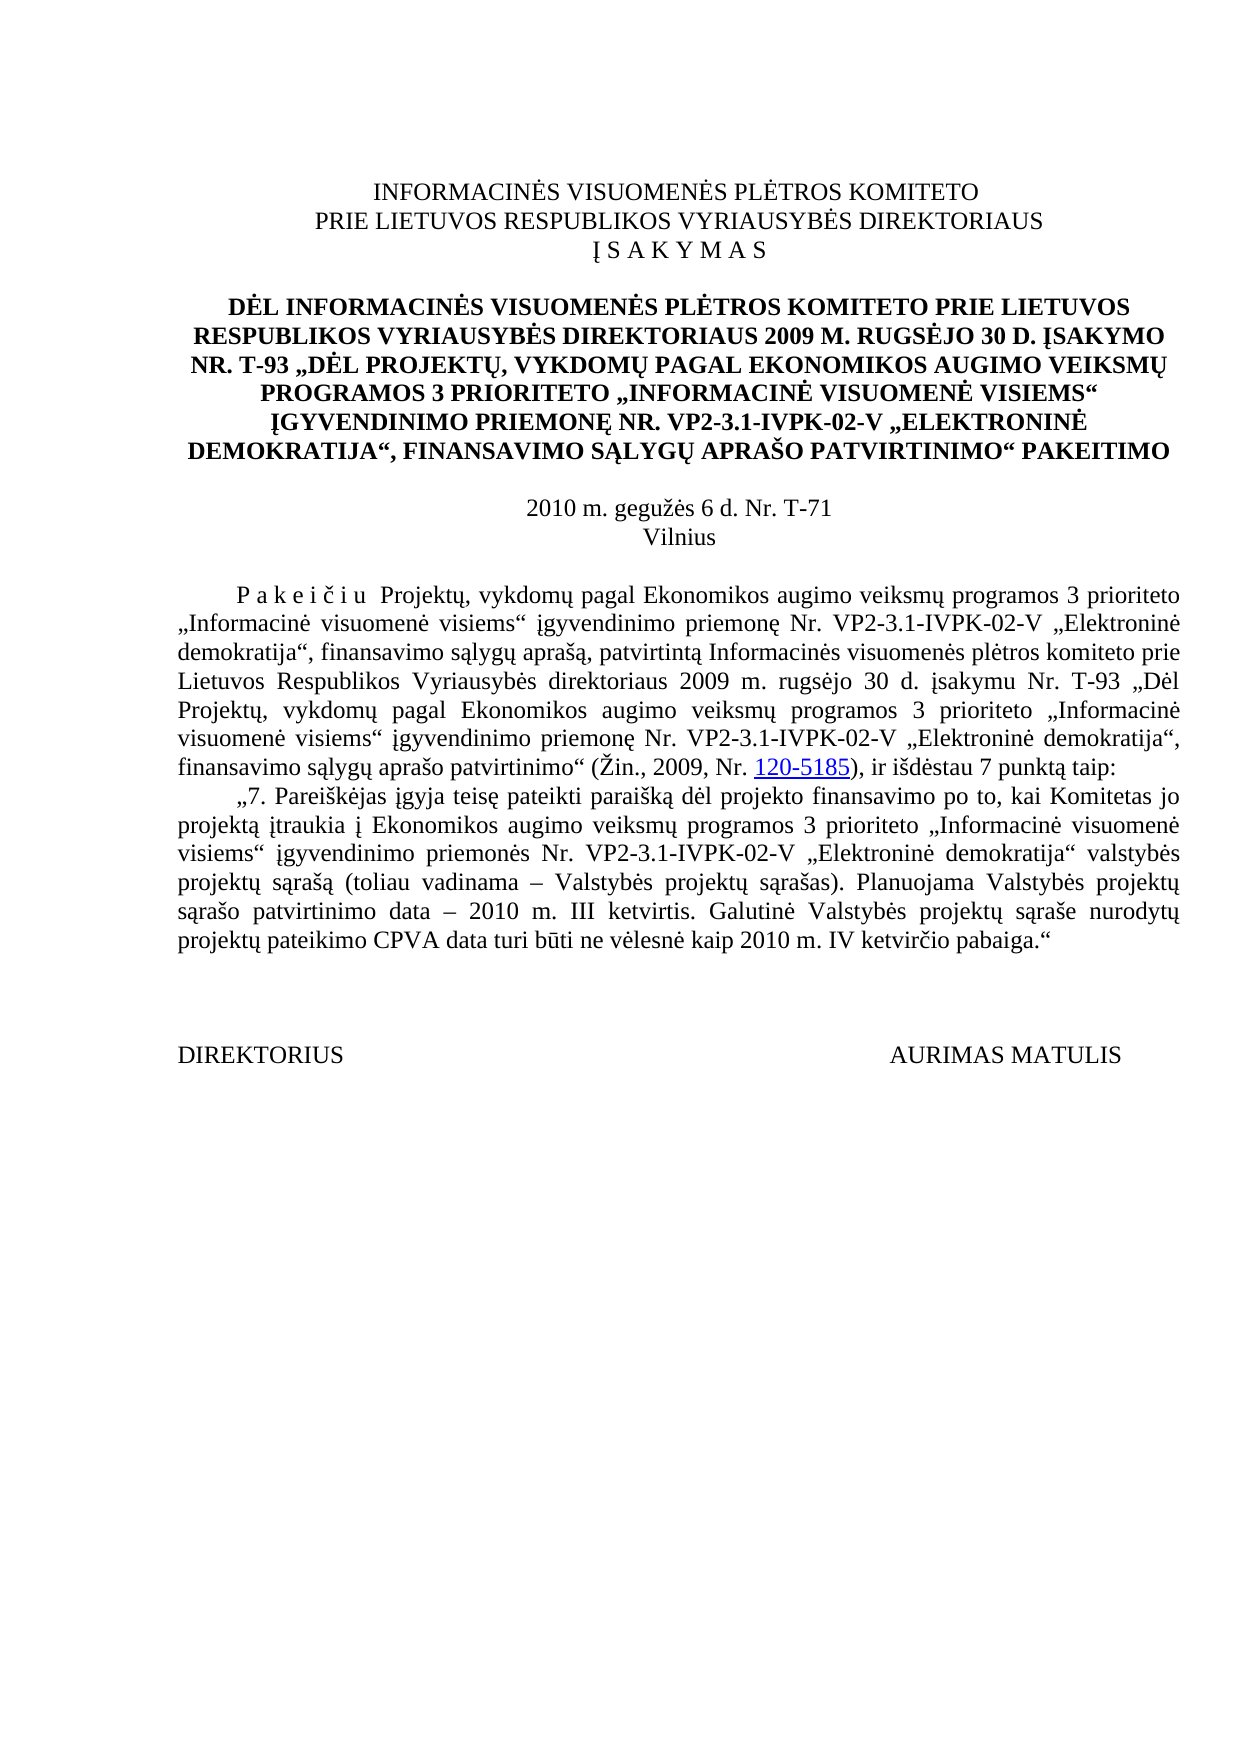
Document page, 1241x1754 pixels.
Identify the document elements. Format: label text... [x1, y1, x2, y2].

text INFORMACINĖS VISUOMENĖS PLĖTROS KOMITETO [177, 177, 1181, 206]
text DĖL INFORMACINĖS VISUOMENĖS PLĖTROS KOMITETO PRIE LIETUVOS RESPUBLIKOS VYRIAUSYBĖS DIREKTORIAUS 2009 M. RUGSĖJO 30 D. ĮSAKYMO Nr. T-93 „DĖL PROJEKTŲ, VYKDOMŲ PAGAL EKONOMIKOS AUGIMO VEIKSMŲ PROGRAMOS 3 PRIORITETO „INFORMACINĖ VISUOMENĖ VISIEMS“ ĮGYVENDINIMO PRIEMONĘ Nr. VP2-3.1-IVPK-02-V „ELEKTRONINĖ DEMOKRATIJA“, FINANSAVIMO SĄLYGŲ APRAŠO PATVIRTINIMO“ PAKEITIMO [177, 292, 1181, 465]
text ĮSAKYMAS [177, 235, 1181, 263]
text Pakeičiu Projektų, vykdomų pagal Ekonomikos augimo veiksmų programos 3 prioriteto „Informacinė visuomenė visiems“ įgyvendinimo priemonę Nr. VP2-3.1-IVPK-02-V „Elektroninė demokratija“, finansavimo sąlygų aprašą, patvirtintą Informacinės visuomenės plėtros komiteto prie Lietuvos Respublikos Vyriausybės direktoriaus 2009 m. rugsėjo 30 d. įsakymu Nr. T-93 „Dėl Projektų, vykdomų pagal Ekonomikos augimo veiksmų programos 3 prioriteto „Informacinė visuomenė visiems“ įgyvendinimo priemonę Nr. VP2-3.1-IVPK-02-V „Elektroninė demokratija“, finansavimo sąlygų aprašo patvirtinimo“ (Žin., 2009, Nr. 120-5185), ir išdėstau 7 punktą taip: [177, 580, 1181, 781]
text 2010 m. gegužės 6 d. Nr. T-71 [177, 493, 1181, 522]
text „7. Pareiškėjas įgyja teisę pateikti paraišką dėl projekto finansavimo po to, kai Komitetas jo projektą įtraukia į Ekonomikos augimo veiksmų programos 3 prioriteto „Informacinė visuomenė visiems“ įgyvendinimo priemonės Nr. VP2-3.1-IVPK-02-V „Elektroninė demokratija“ valstybės projektų sąrašą (toliau vadinama – Valstybės projektų sąrašas). Planuojama Valstybės projektų sąrašo patvirtinimo data – 2010 m. III ketvirtis. Galutinė Valstybės projektų sąraše nurodytų projektų pateikimo CPVA data turi būti ne vėlesnė kaip 2010 m. IV ketvirčio pabaiga.“ [177, 781, 1181, 953]
text Vilnius [177, 522, 1181, 551]
text PRIE LIETUVOS RESPUBLIKOS VYRIAUSYBĖS DIREKTORIAUS [177, 206, 1181, 235]
text Direktorius Aurimas Matulis [177, 1040, 1181, 1068]
